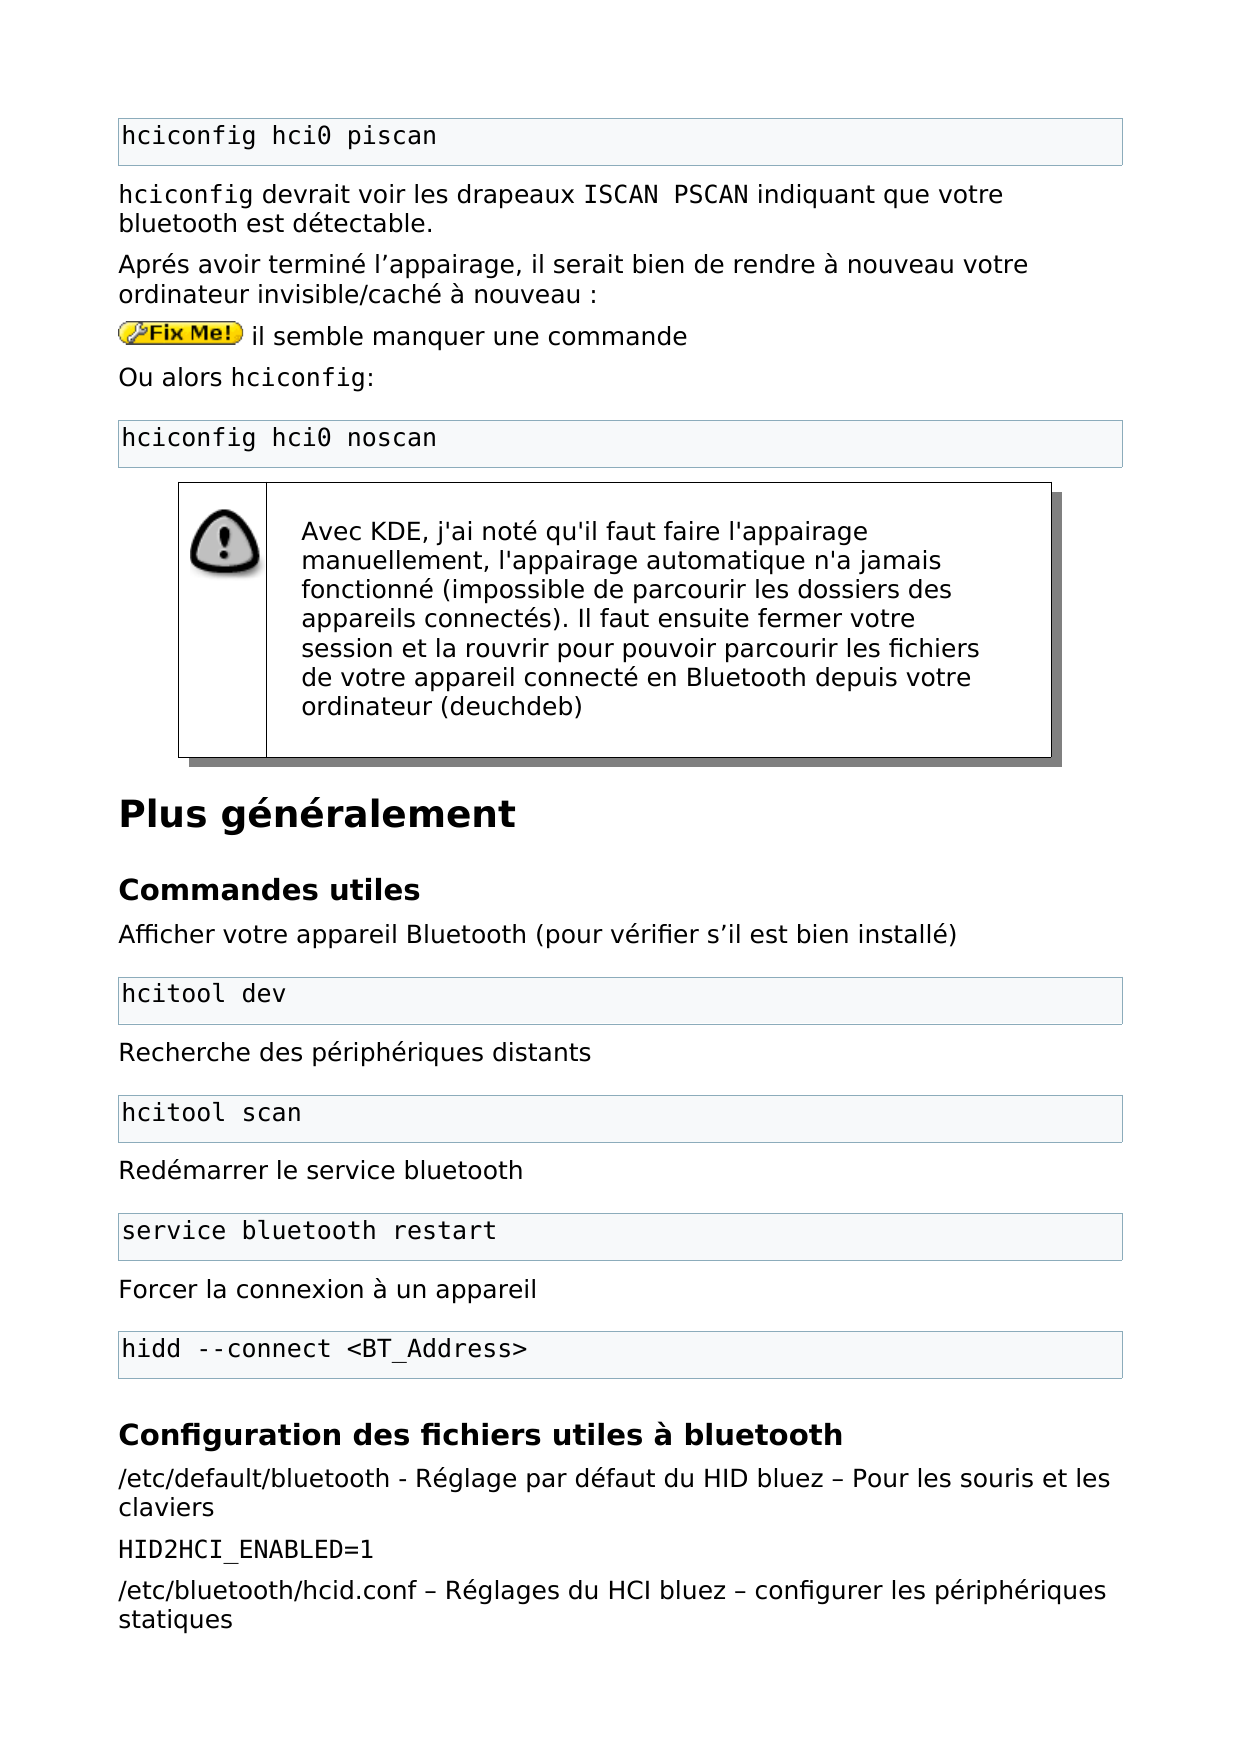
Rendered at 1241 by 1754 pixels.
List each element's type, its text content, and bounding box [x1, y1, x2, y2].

text /etc/default/bluetooth - Réglage par défaut du HID bluez – Pour les souris et les claviers [118, 1464, 1122, 1523]
text Redémarrer le service bluetooth [118, 1157, 1122, 1186]
table_header hcitool scan [119, 1096, 1122, 1142]
text hciconfig devrait voir les drapeaux ISCAN PSCAN indiquant que votre bluetooth est détectable. [118, 180, 1122, 238]
text Recherche des périphériques distants [118, 1038, 1122, 1067]
picture [118, 321, 244, 345]
table_header hidd --connect <BT_Address> [119, 1332, 1122, 1378]
text Aprés avoir terminé l’appairage, il serait bien de rendre à nouveau votre ordinateur invisible/caché à nouveau : [118, 251, 1122, 309]
text Ou alors hciconfig: [118, 363, 1122, 393]
text Forcer la connexion à un appareil [118, 1275, 1122, 1304]
table_header hciconfig hci0 noscan [119, 421, 1122, 467]
table_header [179, 483, 266, 757]
subtitle Commandes utiles [118, 874, 1122, 908]
table_header hcitool dev [119, 978, 1122, 1023]
table_header Avec KDE, j'ai noté qu'il faut faire l'appairage manuellement, l'appairage automatique n'a jamais fonctionné (impossible de parcourir les dossiers des appareils connectés). Il faut ensuite fermer votre session et la rouvrir pour pouvoir parcourir les fichiers de votre appareil connecté en Bluetooth depuis votre ordinateur (deuchdeb) [267, 483, 1051, 757]
text HID2HCI_ENABLED=1 [118, 1535, 1122, 1564]
table_header service bluetooth restart [119, 1214, 1122, 1260]
subtitle Plus généralement [118, 792, 1122, 836]
subtitle Configuration des fichiers utiles à bluetooth [118, 1418, 1122, 1452]
text /etc/bluetooth/hcid.conf – Réglages du HCI bluez – configurer les périphériques statiques [118, 1576, 1122, 1634]
text il semble manquer une commande [118, 322, 1122, 351]
picture [190, 505, 266, 581]
table_header hciconfig hci0 piscan [119, 119, 1122, 165]
text Afficher votre appareil Bluetooth (pour vérifier s’il est bien installé) [118, 920, 1122, 949]
